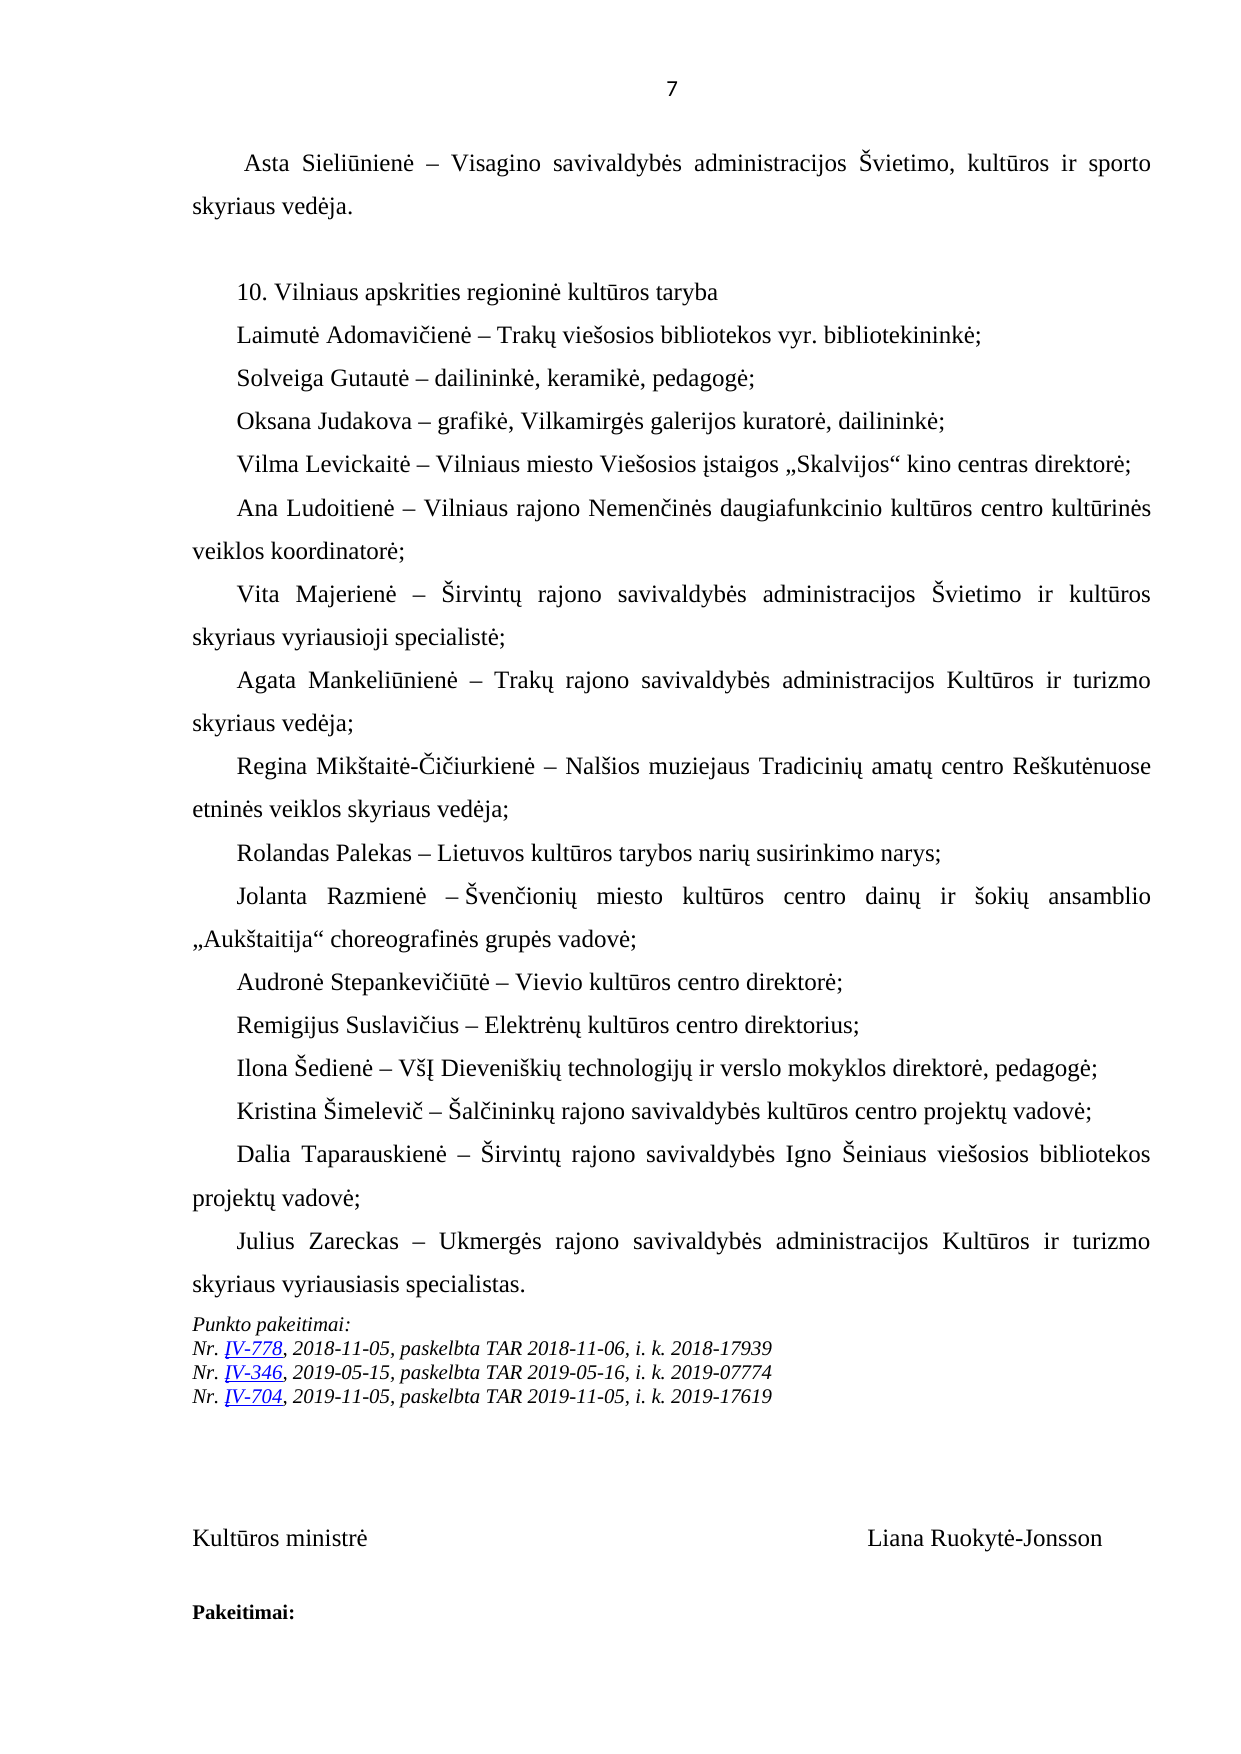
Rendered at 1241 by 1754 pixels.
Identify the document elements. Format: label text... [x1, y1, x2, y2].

text Remigijus Suslavičius – Elektrėnų kultūros centro direktorius; [192, 1010, 1152, 1039]
text 10. Vilniaus apskrities regioninė kultūros taryba [192, 277, 1152, 306]
text Laimutė Adomavičienė – Trakų viešosios bibliotekos vyr. bibliotekininkė; [192, 320, 1152, 349]
text Oksana Judakova – grafikė, Vilkamirgės galerijos kuratorė, dailininkė; [192, 406, 1152, 435]
text Ana Ludoitienė – Vilniaus rajono Nemenčinės daugiafunkcinio kultūros centro kultūrinės veiklos koordinatorė; [192, 493, 1152, 564]
text Kristina Šimelevič – Šalčininkų rajono savivaldybės kultūros centro projektų vadovė; [192, 1096, 1152, 1125]
text Asta Sieliūnienė – Visagino savivaldybės administracijos Švietimo, kultūros ir sporto skyriaus vedėja. [192, 148, 1152, 219]
text Jolanta Razmienė – Švenčionių miesto kultūros centro dainų ir šokių ansamblio „Aukštaitija“ choreografinės grupės vadovė; [192, 881, 1152, 953]
text Rolandas Palekas – Lietuvos kultūros tarybos narių susirinkimo narys; [192, 838, 1152, 866]
text Punkto pakeitimai: [192, 1312, 1152, 1336]
text Nr. ĮV-704, 2019-11-05, paskelbta TAR 2019-11-05, i. k. 2019-17619 [192, 1384, 1152, 1408]
text Vita Majerienė – Širvintų rajono savivaldybės administracijos Švietimo ir kultūros skyriaus vyriausioji specialistė; [192, 579, 1152, 651]
text Solveiga Gutautė – dailininkė, keramikė, pedagogė; [192, 363, 1152, 392]
text Ilona Šedienė – VšĮ Dieveniškių technologijų ir verslo mokyklos direktorė, pedagogė; [192, 1053, 1152, 1082]
text Regina Mikštaitė-Čičiurkienė – Nalšios muziejaus Tradicinių amatų centro Reškutėnuose etninės veiklos skyriaus vedėja; [192, 751, 1152, 823]
text Julius Zareckas – Ukmergės rajono savivaldybės administracijos Kultūros ir turizmo skyriaus vyriausiasis specialistas. [192, 1226, 1152, 1298]
text Vilma Levickaitė – Vilniaus miesto Viešosios įstaigos „Skalvijos“ kino centras direktorė; [192, 449, 1152, 478]
text Dalia Taparauskienė – Širvintų rajono savivaldybės Igno Šeiniaus viešosios bibliotekos projektų vadovė; [192, 1139, 1152, 1211]
text Agata Mankeliūnienė – Trakų rajono savivaldybės administracijos Kultūros ir turizmo skyriaus vedėja; [192, 665, 1152, 737]
text Nr. ĮV-778, 2018-11-05, paskelbta TAR 2018-11-06, i. k. 2018-17939 [192, 1336, 1152, 1360]
text Nr. ĮV-346, 2019-05-15, paskelbta TAR 2019-05-16, i. k. 2019-07774 [192, 1360, 1152, 1384]
text Kultūros ministrė Liana Ruokytė-Jonsson [192, 1523, 1152, 1552]
text Pakeitimai: [192, 1600, 1152, 1624]
text Audronė Stepankevičiūtė – Vievio kultūros centro direktorė; [192, 967, 1152, 996]
